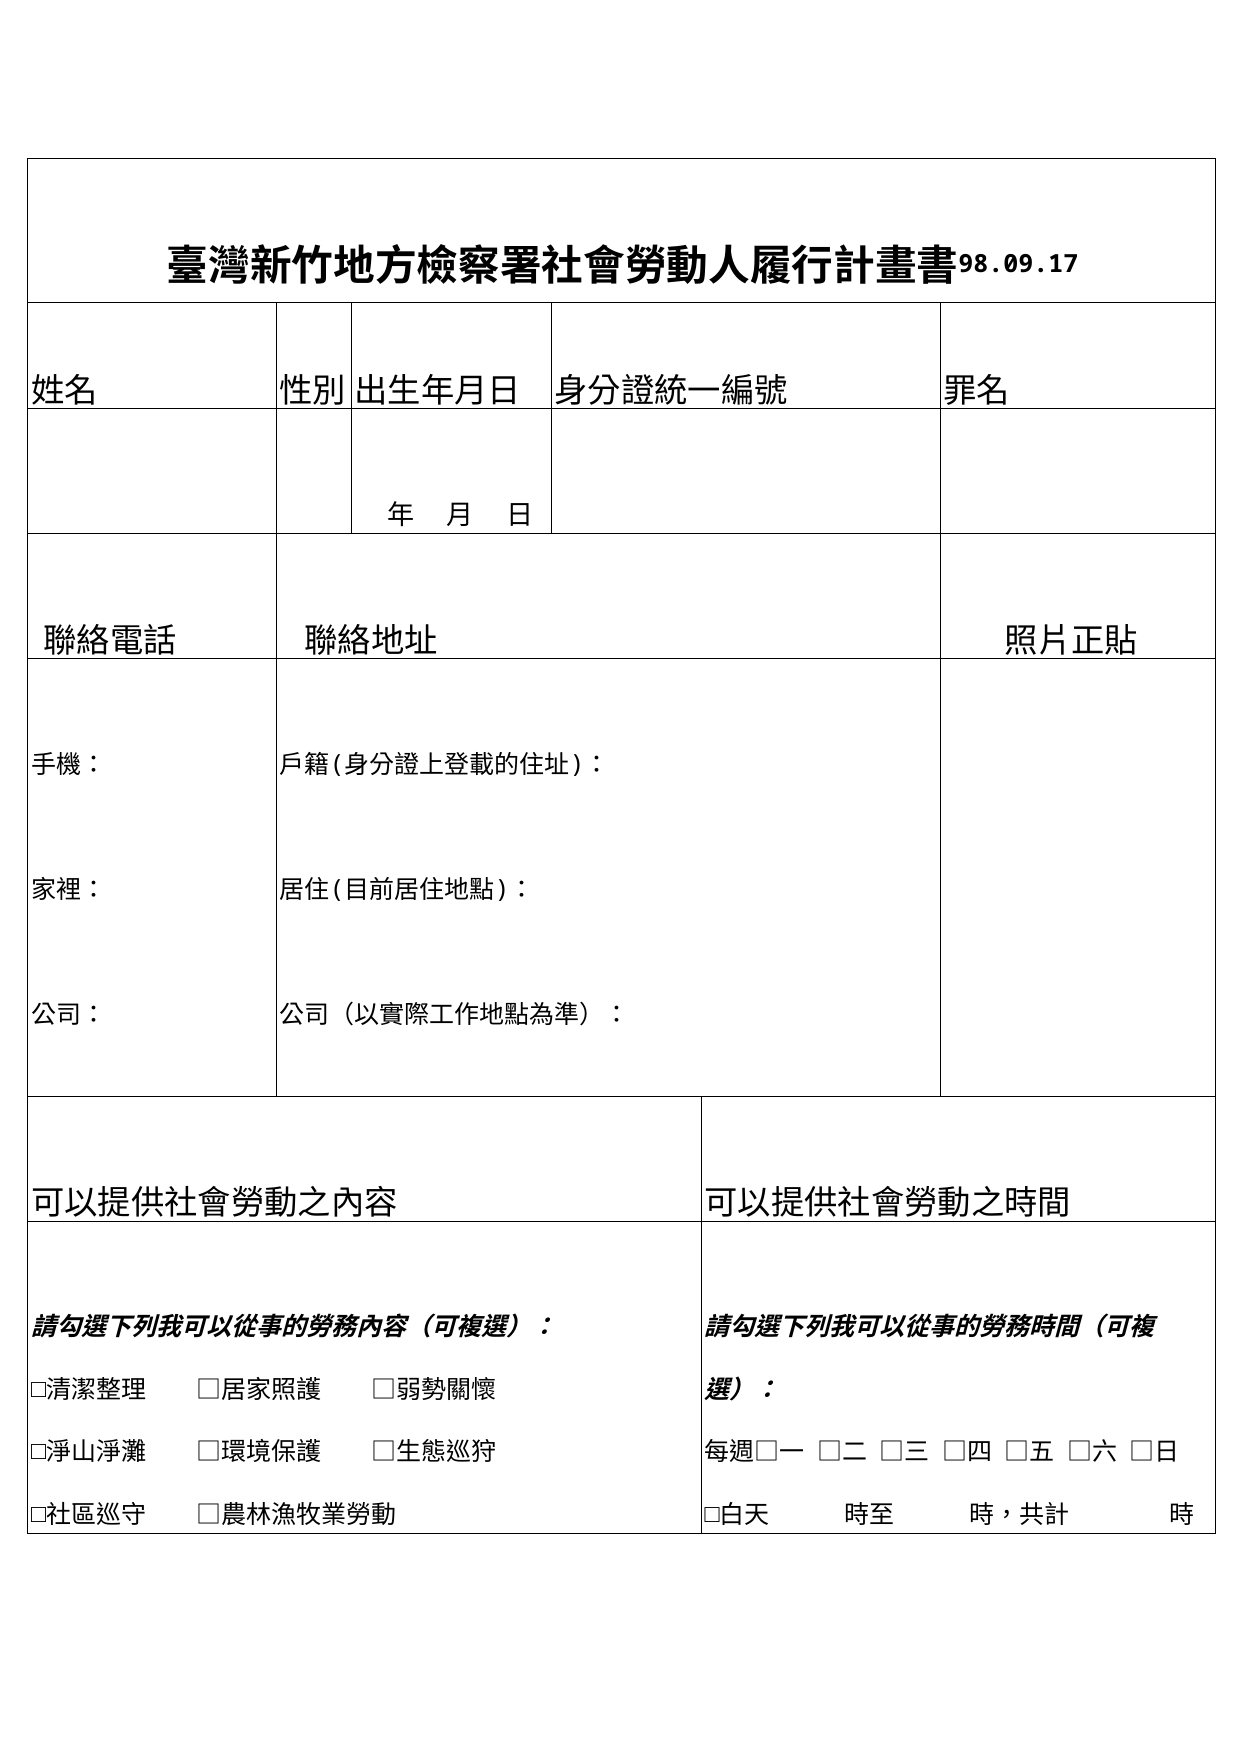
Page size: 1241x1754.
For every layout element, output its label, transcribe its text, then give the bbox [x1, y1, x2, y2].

table_cell 出生年月日 [352, 303, 551, 408]
table_cell 手機： 家裡： 公司： [28, 659, 276, 1096]
table_cell [941, 409, 1215, 533]
table_cell 聯絡地址 [277, 534, 940, 658]
table_cell [941, 659, 1215, 1096]
table_cell 戶籍(身分證上登載的住址)： 居住(目前居住地點)： 公司（以實際工作地點為準）： [277, 659, 940, 1096]
table_cell 73年12月07日 [352, 409, 551, 533]
table_cell 請勾選下列我可以從事的勞務內容（可複選）： □清潔整理 □居家照護 □弱勢關懷 □淨山淨灘 □環境保護 □生態巡狩 □社區巡守 □農林漁牧業勞動 [28, 1222, 701, 1533]
table_cell 聯絡電話 [28, 534, 276, 658]
table_cell 請勾選下列我可以從事的勞務時間（可複選）： 每週□一 □二 □三 □四 □五 □六 □日 □白天 時至 時，共計 時 [702, 1222, 1215, 1533]
table_cell 照片正貼 [941, 534, 1215, 658]
table_cell [277, 409, 351, 533]
table_header 臺灣新竹地方檢察署社會勞動人履行計畫書98.09.17 [28, 159, 1215, 302]
table_cell 身分證統一編號 [552, 303, 940, 408]
table_cell 罪名 [941, 303, 1215, 408]
table_cell 可以提供社會勞動之內容 [28, 1097, 701, 1221]
table_cell 性別 [277, 303, 351, 408]
table_cell [28, 409, 276, 533]
table_cell 姓名 [28, 303, 276, 408]
table_cell [552, 409, 940, 533]
table_cell 可以提供社會勞動之時間 [702, 1097, 1215, 1221]
